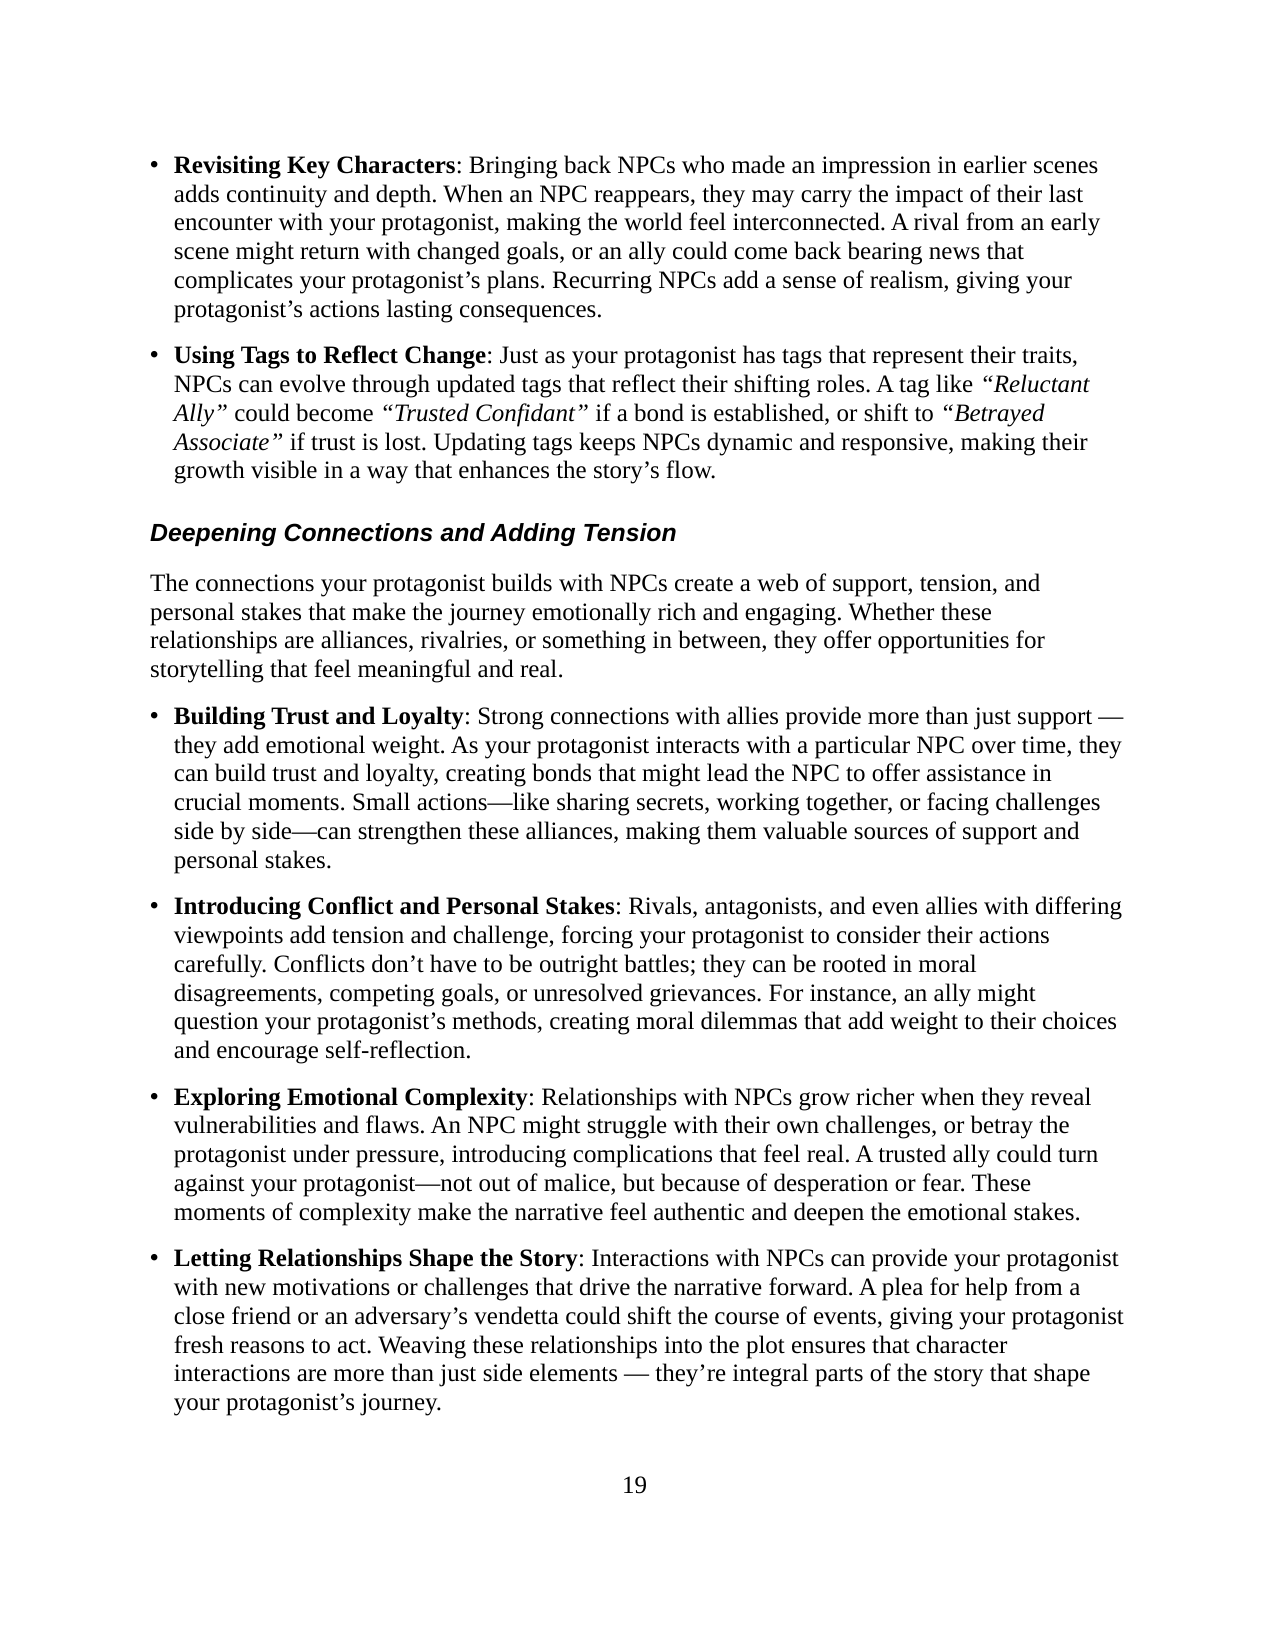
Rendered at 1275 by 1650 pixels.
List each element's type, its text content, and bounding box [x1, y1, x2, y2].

list Revisiting Key Characters: Bringing back NPCs who made an impression in earlier scenes adds continuity and depth. When an NPC reappears, they may carry the impact of their last encounter with your protagonist, making the world feel interconnected. A rival from an early scene might return with changed goals, or an ally could come back bearing news that complicates your protagonist’s plans. Recurring NPCs add a sense of realism, giving your protagonist’s actions lasting consequences. [150, 150, 1125, 322]
subtitle Deepening Connections and Adding Tension [150, 518, 1125, 547]
list Exploring Emotional Complexity: Relationships with NPCs grow richer when they reveal vulnerabilities and flaws. An NPC might struggle with their own challenges, or betray the protagonist under pressure, introducing complications that feel real. A trusted ally could turn against your protagonist—not out of malice, but because of desperation or fear. These moments of complexity make the narrative feel authentic and deepen the emotional stakes. [150, 1082, 1125, 1226]
list Introducing Conflict and Personal Stakes: Rivals, antagonists, and even allies with differing viewpoints add tension and challenge, forcing your protagonist to consider their actions carefully. Conflicts don’t have to be outright battles; they can be rooted in moral disagreements, competing goals, or unresolved grievances. For instance, an ally might question your protagonist’s methods, creating moral dilemmas that add weight to their choices and encourage self-reflection. [150, 891, 1125, 1064]
list Using Tags to Reflect Change: Just as your protagonist has tags that represent their traits, NPCs can evolve through updated tags that reflect their shifting roles. A tag like “Reluctant Ally” could become “Trusted Confidant” if a bond is established, or shift to “Betrayed Associate” if trust is lost. Updating tags keeps NPCs dynamic and responsive, making their growth visible in a way that enhances the story’s flow. [150, 340, 1125, 484]
list Letting Relationships Shape the Story: Interactions with NPCs can provide your protagonist with new motivations or challenges that drive the narrative forward. A plea for help from a close friend or an adversary’s vendetta could shift the course of events, giving your protagonist fresh reasons to act. Weaving these relationships into the plot ensures that character interactions are more than just side elements — they’re integral parts of the story that shape your protagonist’s journey. [150, 1243, 1125, 1416]
text The connections your protagonist builds with NPCs create a web of support, tension, and personal stakes that make the journey emotionally rich and engaging. Whether these relationships are alliances, rivalries, or something in between, they offer opportunities for storytelling that feel meaningful and real. [150, 568, 1125, 683]
list Building Trust and Loyalty: Strong connections with allies provide more than just support — they add emotional weight. As your protagonist interacts with a particular NPC over time, they can build trust and loyalty, creating bonds that might lead the NPC to offer assistance in crucial moments. Small actions—like sharing secrets, working together, or facing challenges side by side—can strengthen these alliances, making them valuable sources of support and personal stakes. [150, 701, 1125, 873]
